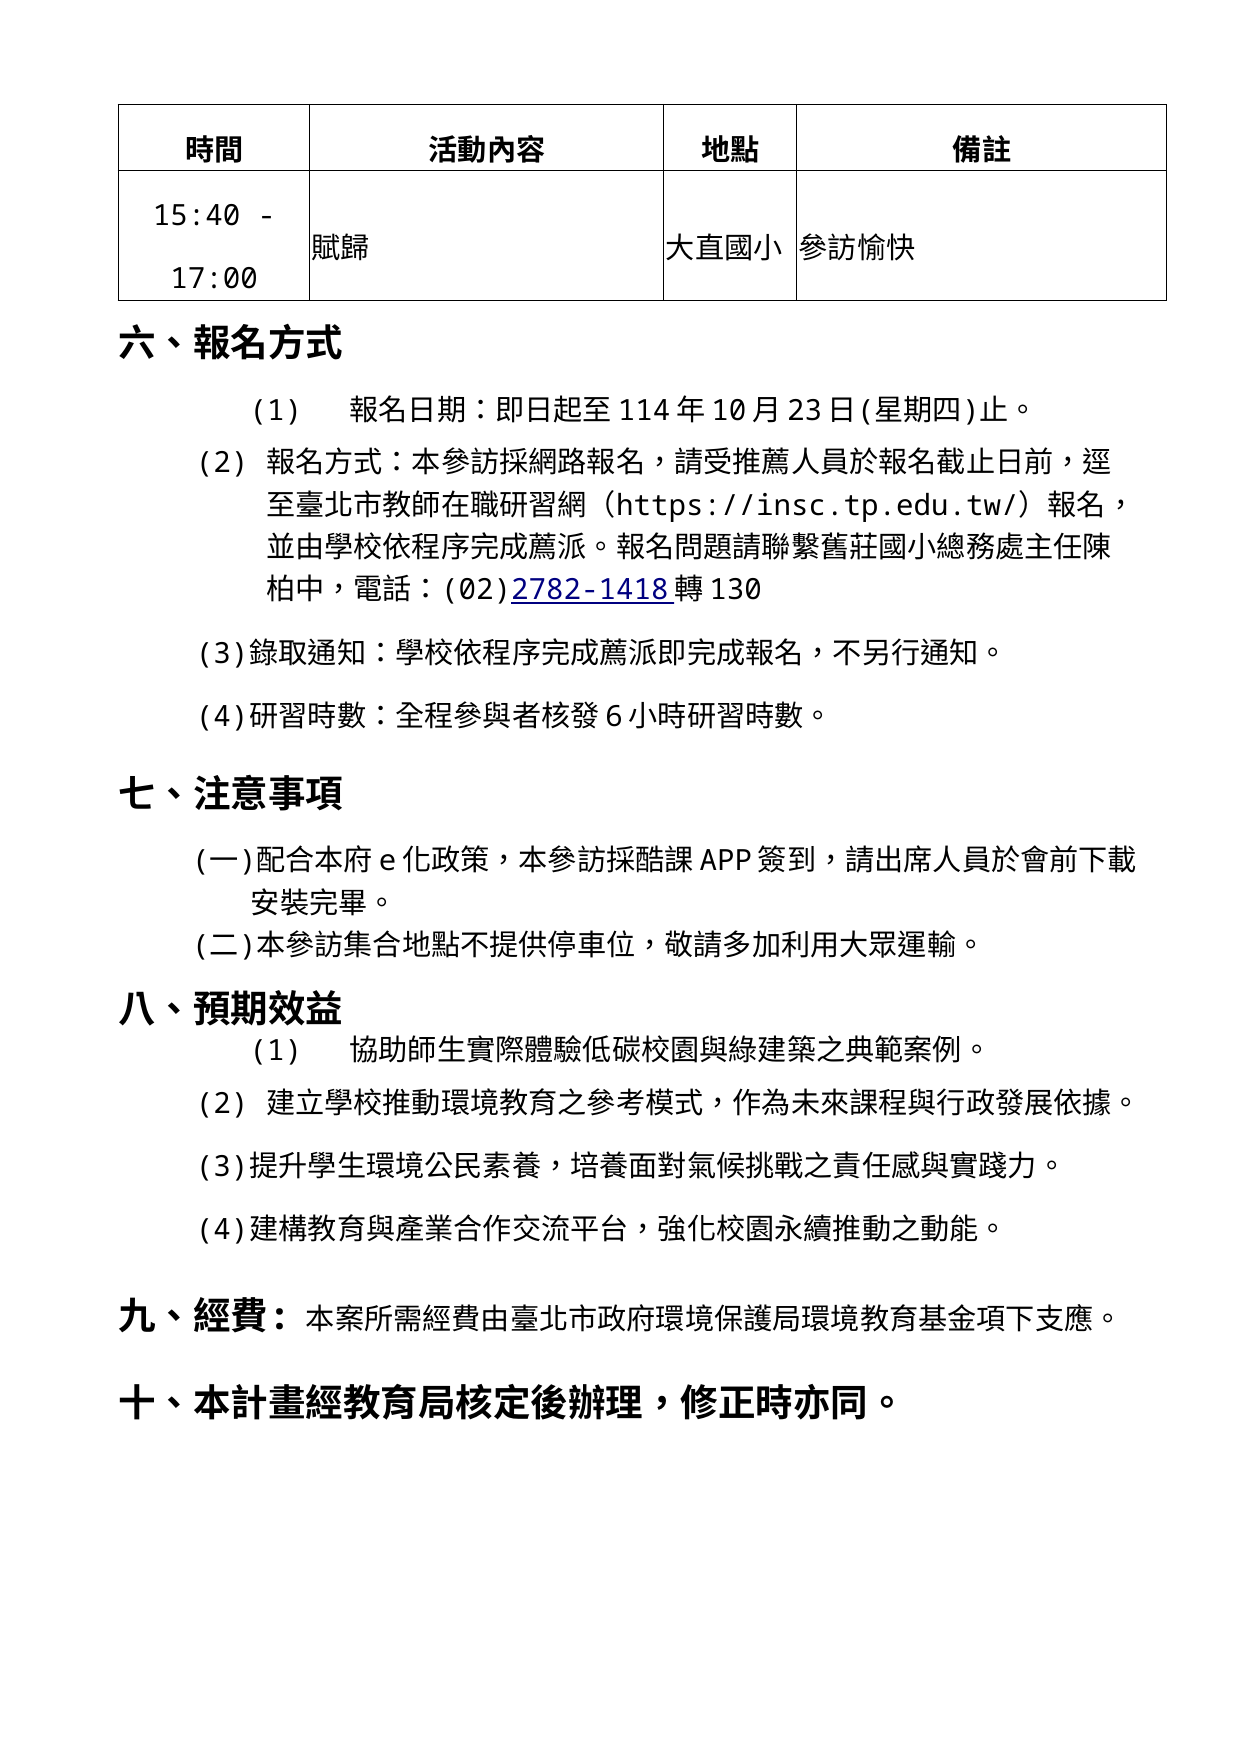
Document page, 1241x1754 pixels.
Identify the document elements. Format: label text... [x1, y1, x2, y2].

text (二)本參訪集合地點不提供停車位，敬請多加利用大眾運輸。 [192, 922, 1137, 964]
table_cell 15:40 -17:00 [119, 171, 309, 299]
table_cell 參訪愉快 [797, 171, 1166, 299]
text (一)配合本府e化政策，本參訪採酷課APP簽到，請出席人員於會前下載安裝完畢。 [192, 837, 1137, 922]
text 九、經費: 本案所需經費由臺北市政府環境保護局環境教育基金項下支應。 [118, 1271, 1137, 1334]
text 七、注意事項 [118, 764, 1137, 818]
table_header 備註 [797, 105, 1166, 170]
list 提升學生環境公民素養，培養面對氣候挑戰之責任感與實踐力。 [196, 1143, 1137, 1185]
table_cell 大直國小 [664, 171, 796, 299]
list 報名方式：本參訪採網路報名，請受推薦人員於報名截止日前，逕至臺北市教師在職研習網（https://insc.tp.edu.tw/）報名，並由學校依程序完成薦派。報名問題請聯繫舊莊國小總務處主任陳柏中，電話：(02)2782-1418轉130 [196, 439, 1137, 608]
list 協助師生實際體驗低碳校園與綠建築之典範案例。 [249, 1027, 1137, 1069]
list 錄取通知：學校依程序完成薦派即完成報名，不另行通知。 [196, 629, 1137, 672]
list 建立學校推動環境教育之參考模式，作為未來課程與行政發展依據。 [196, 1079, 1137, 1122]
text 六、報名方式 [118, 313, 1137, 367]
list 報名日期：即日起至114年10月23日(星期四)止。 [249, 386, 1137, 428]
list 建構教育與產業合作交流平台，強化校園永續推動之動能。 [196, 1206, 1137, 1248]
list 研習時數：全程參與者核發6小時研習時數。 [196, 692, 1137, 735]
text 十、本計畫經教育局核定後辦理，修正時亦同。 [118, 1359, 1137, 1421]
table_cell 賦歸 [310, 171, 663, 299]
table_header 時間 [119, 105, 309, 170]
table_header 活動內容 [310, 105, 663, 170]
table_header 地點 [664, 105, 796, 170]
text 八、預期效益 [118, 964, 1137, 1027]
